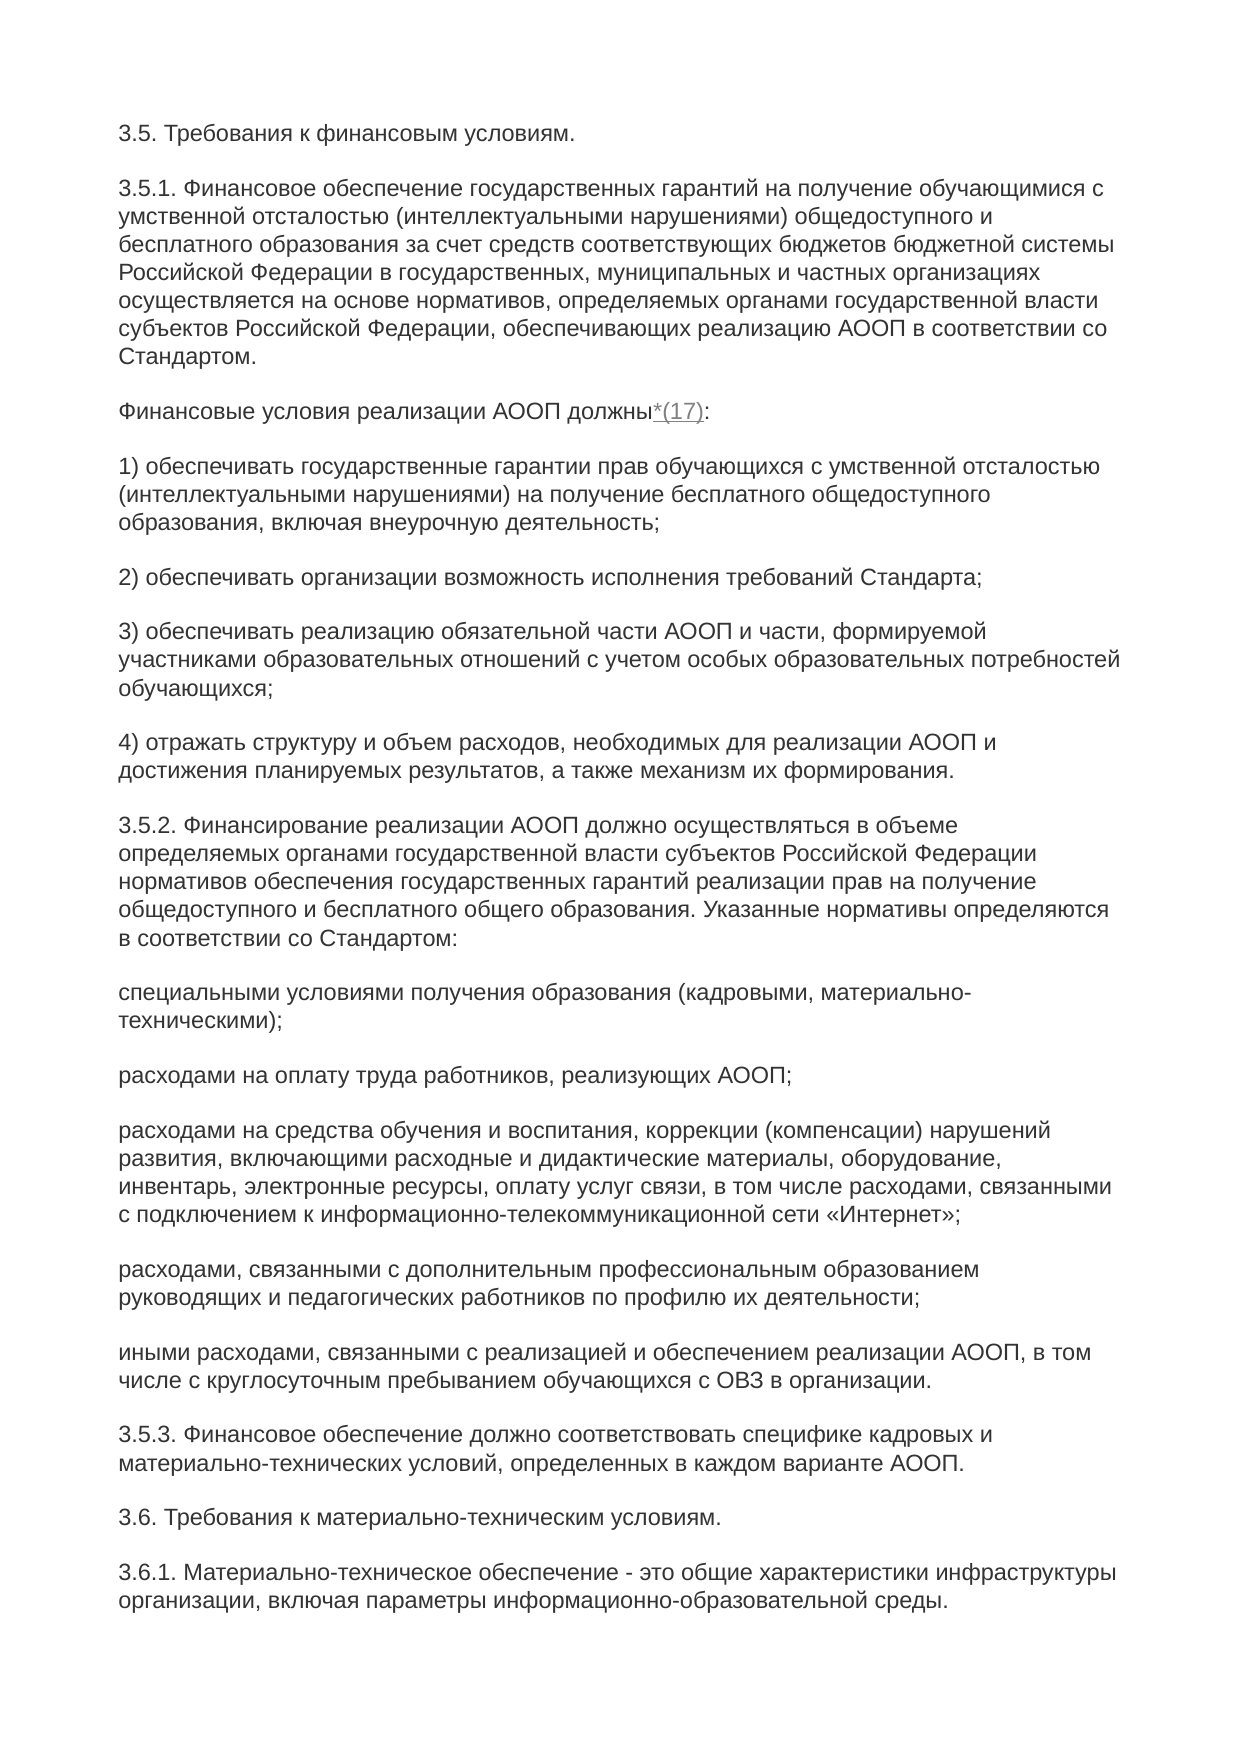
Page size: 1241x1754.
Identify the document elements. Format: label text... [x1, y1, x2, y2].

text 4) отражать структуру и объем расходов, необходимых для реализации АООП и достижения планируемых результатов, а также механизм их формирования. [118, 727, 1122, 784]
text специальными условиями получения образования (кадровыми, материально-техническими); [118, 977, 1122, 1034]
text 3.5.1. Финансовое обеспечение государственных гарантий на получение обучающимися с умственной отсталостью (интеллектуальными нарушениями) общедоступного и бесплатного образования за счет средств соответствующих бюджетов бюджетной системы Российской Федерации в государственных, муниципальных и частных организациях осуществляется на основе нормативов, определяемых органами государственной власти субъектов Российской Федерации, обеспечивающих реализацию АООП в соответствии со Стандартом. [118, 173, 1122, 370]
text 3.5.2. Финансирование реализации АООП должно осуществляться в объеме определяемых органами государственной власти субъектов Российской Федерации нормативов обеспечения государственных гарантий реализации прав на получение общедоступного и бесплатного общего образования. Указанные нормативы определяются в соответствии со Стандартом: [118, 810, 1122, 951]
text 3.5. Требования к финансовым условиям. [118, 118, 1122, 146]
text 2) обеспечивать организации возможность исполнения требований Стандарта; [118, 562, 1122, 590]
text иными расходами, связанными с реализацией и обеспечением реализации АООП, в том числе с круглосуточным пребыванием обучающихся с ОВЗ в организации. [118, 1337, 1122, 1393]
text 3) обеспечивать реализацию обязательной части АООП и части, формируемой участниками образовательных отношений с учетом особых образовательных потребностей обучающихся; [118, 617, 1122, 701]
text 3.6.1. Материально-техническое обеспечение - это общие характеристики инфраструктуры организации, включая параметры информационно-образовательной среды. [118, 1557, 1122, 1613]
text Финансовые условия реализации АООП должны*(17): [118, 396, 1122, 424]
text расходами, связанными с дополнительным профессиональным образованием руководящих и педагогических работников по профилю их деятельности; [118, 1254, 1122, 1310]
text 1) обеспечивать государственные гарантии прав обучающихся с умственной отсталостью (интеллектуальными нарушениями) на получение бесплатного общедоступного образования, включая внеурочную деятельность; [118, 451, 1122, 535]
text расходами на оплату труда работников, реализующих АООП; [118, 1060, 1122, 1088]
text расходами на средства обучения и воспитания, коррекции (компенсации) нарушений развития, включающими расходные и дидактические материалы, оборудование, инвентарь, электронные ресурсы, оплату услуг связи, в том числе расходами, связанными с подключением к информационно-телекоммуникационной сети «Интернет»; [118, 1115, 1122, 1227]
text 3.5.3. Финансовое обеспечение должно соответствовать специфике кадровых и материально-технических условий, определенных в каждом варианте АООП. [118, 1420, 1122, 1476]
text 3.6. Требования к материально-техническим условиям. [118, 1502, 1122, 1531]
